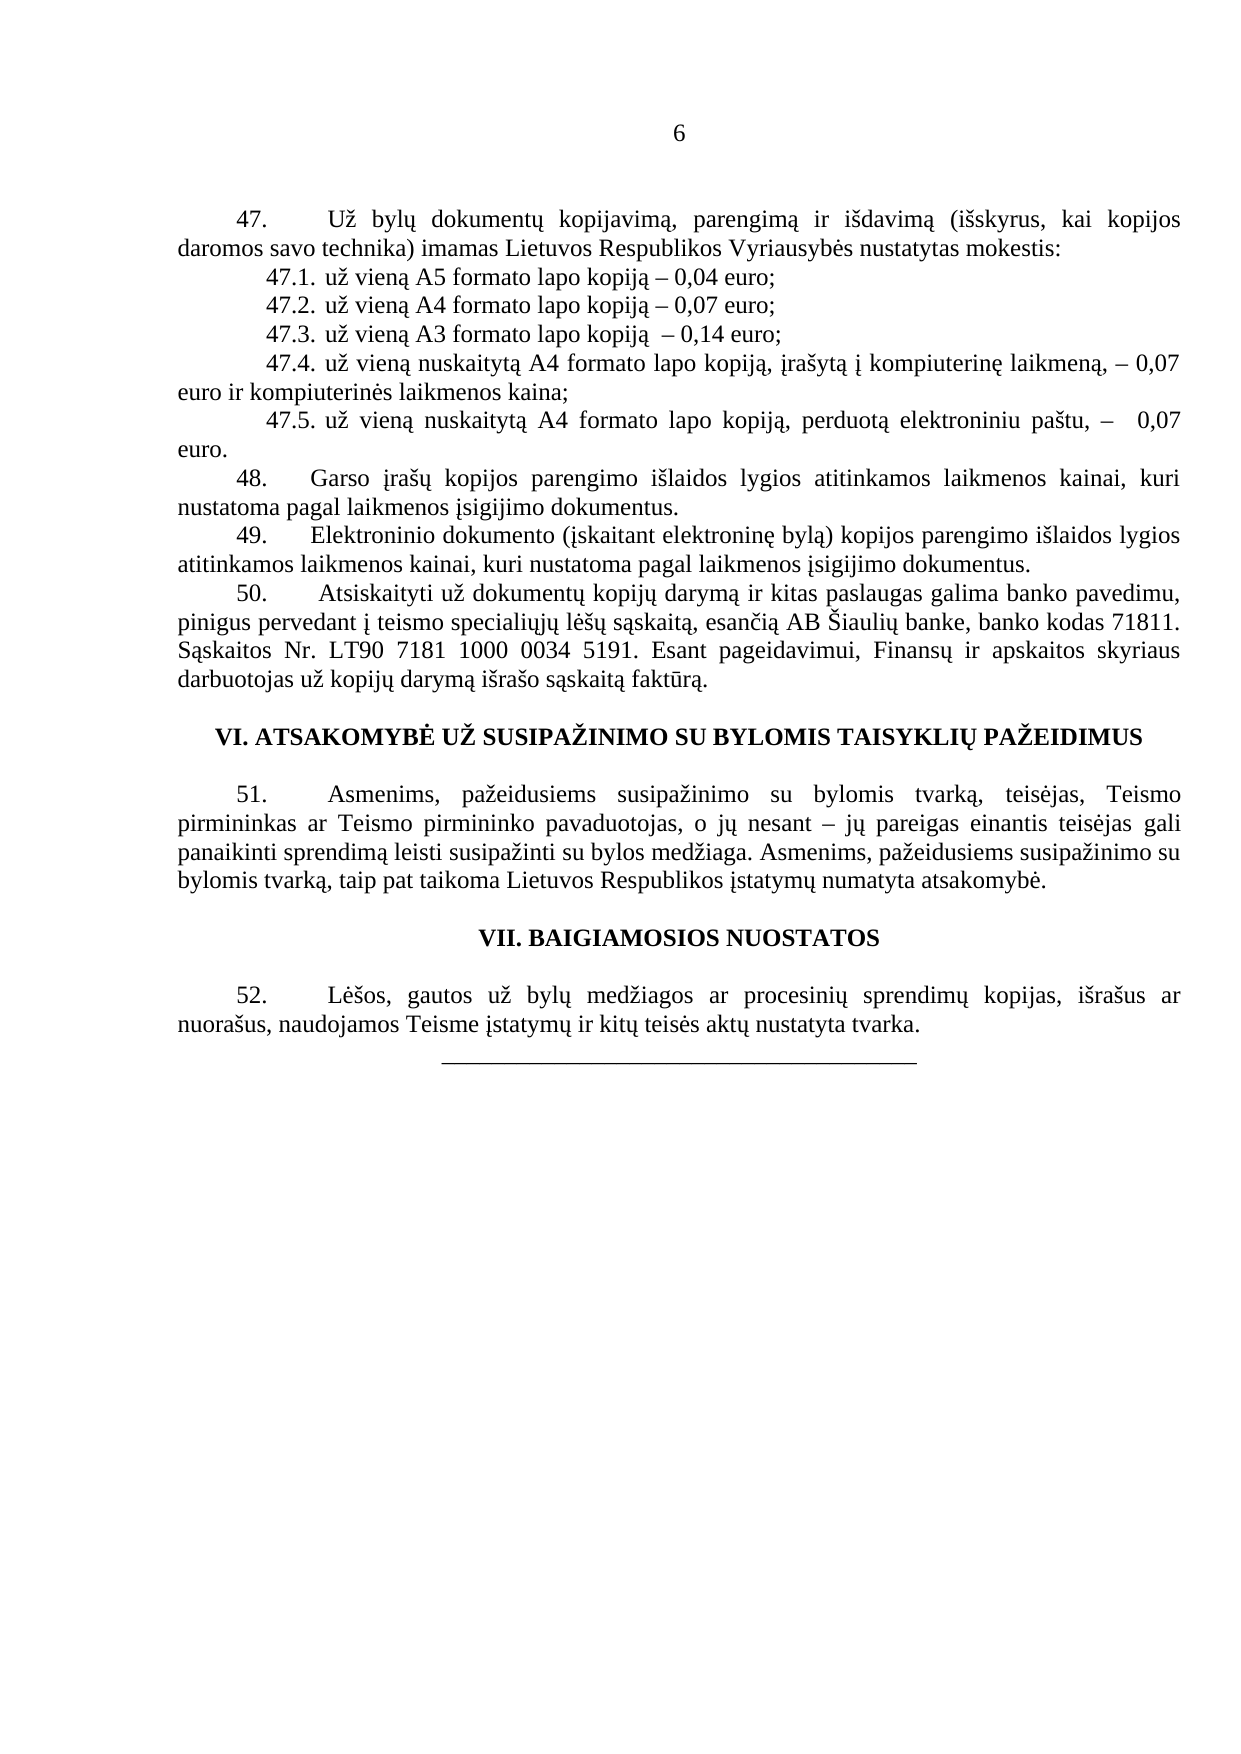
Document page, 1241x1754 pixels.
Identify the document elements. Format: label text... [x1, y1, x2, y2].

text VI. ATSAKOMYBĖ UŽ SUSIPAŽINIMO SU BYLOMIS TAISYKLIŲ PAŽEIDIMUS [177, 722, 1181, 751]
text 47.3. už vieną A3 formato lapo kopiją – 0,14 euro; [266, 319, 1181, 348]
text 47. Už bylų dokumentų kopijavimą, parengimą ir išdavimą (išskyrus, kai kopijos daromos savo technika) imamas Lietuvos Respublikos Vyriausybės nustatytas mokestis: [177, 204, 1181, 262]
text 52. Lėšos, gautos už bylų medžiagos ar procesinių sprendimų kopijas, išrašus ar nuorašus, naudojamos Teisme įstatymų ir kitų teisės aktų nustatyta tvarka. [177, 981, 1181, 1038]
text 47.1. už vieną A5 formato lapo kopiją – 0,04 euro; [266, 262, 1181, 291]
text 47.4. už vieną nuskaitytą A4 formato lapo kopiją, įrašytą į kompiuterinę laikmeną, – 0,07 euro ir kompiuterinės laikmenos kaina; [177, 348, 1181, 406]
text 49. Elektroninio dokumento (įskaitant elektroninę bylą) kopijos parengimo išlaidos lygios atitinkamos laikmenos kainai, kuri nustatoma pagal laikmenos įsigijimo dokumentus. [177, 521, 1181, 578]
text 47.5. už vieną nuskaitytą A4 formato lapo kopiją, perduotą elektroniniu paštu, – 0,07 euro. [177, 406, 1181, 463]
text 51. Asmenims, pažeidusiems susipažinimo su bylomis tvarką, teisėjas, Teismo pirmininkas ar Teismo pirmininko pavaduotojas, o jų nesant – jų pareigas einantis teisėjas gali panaikinti sprendimą leisti susipažinti su bylos medžiaga. Asmenims, pažeidusiems susipažinimo su bylomis tvarką, taip pat taikoma Lietuvos Respublikos įstatymų numatyta atsakomybė. [177, 779, 1181, 894]
text 50. Atsiskaityti už dokumentų kopijų darymą ir kitas paslaugas galima banko pavedimu, pinigus pervedant į teismo specialiųjų lėšų sąskaitą, esančią AB Šiaulių banke, banko kodas 71811. Sąskaitos Nr. LT90 7181 1000 0034 5191. Esant pageidavimui, Finansų ir apskaitos skyriaus darbuotojas už kopijų darymą išrašo sąskaitą faktūrą. [177, 578, 1181, 693]
text 48. Garso įrašų kopijos parengimo išlaidos lygios atitinkamos laikmenos kainai, kuri nustatoma pagal laikmenos įsigijimo dokumentus. [177, 463, 1181, 521]
text 47.2. už vieną A4 formato lapo kopiją – 0,07 euro; [266, 291, 1181, 319]
text ______________________________________ [177, 1038, 1181, 1067]
text VII. BAIGIAMOSIOS NUOSTATOS [177, 923, 1181, 952]
